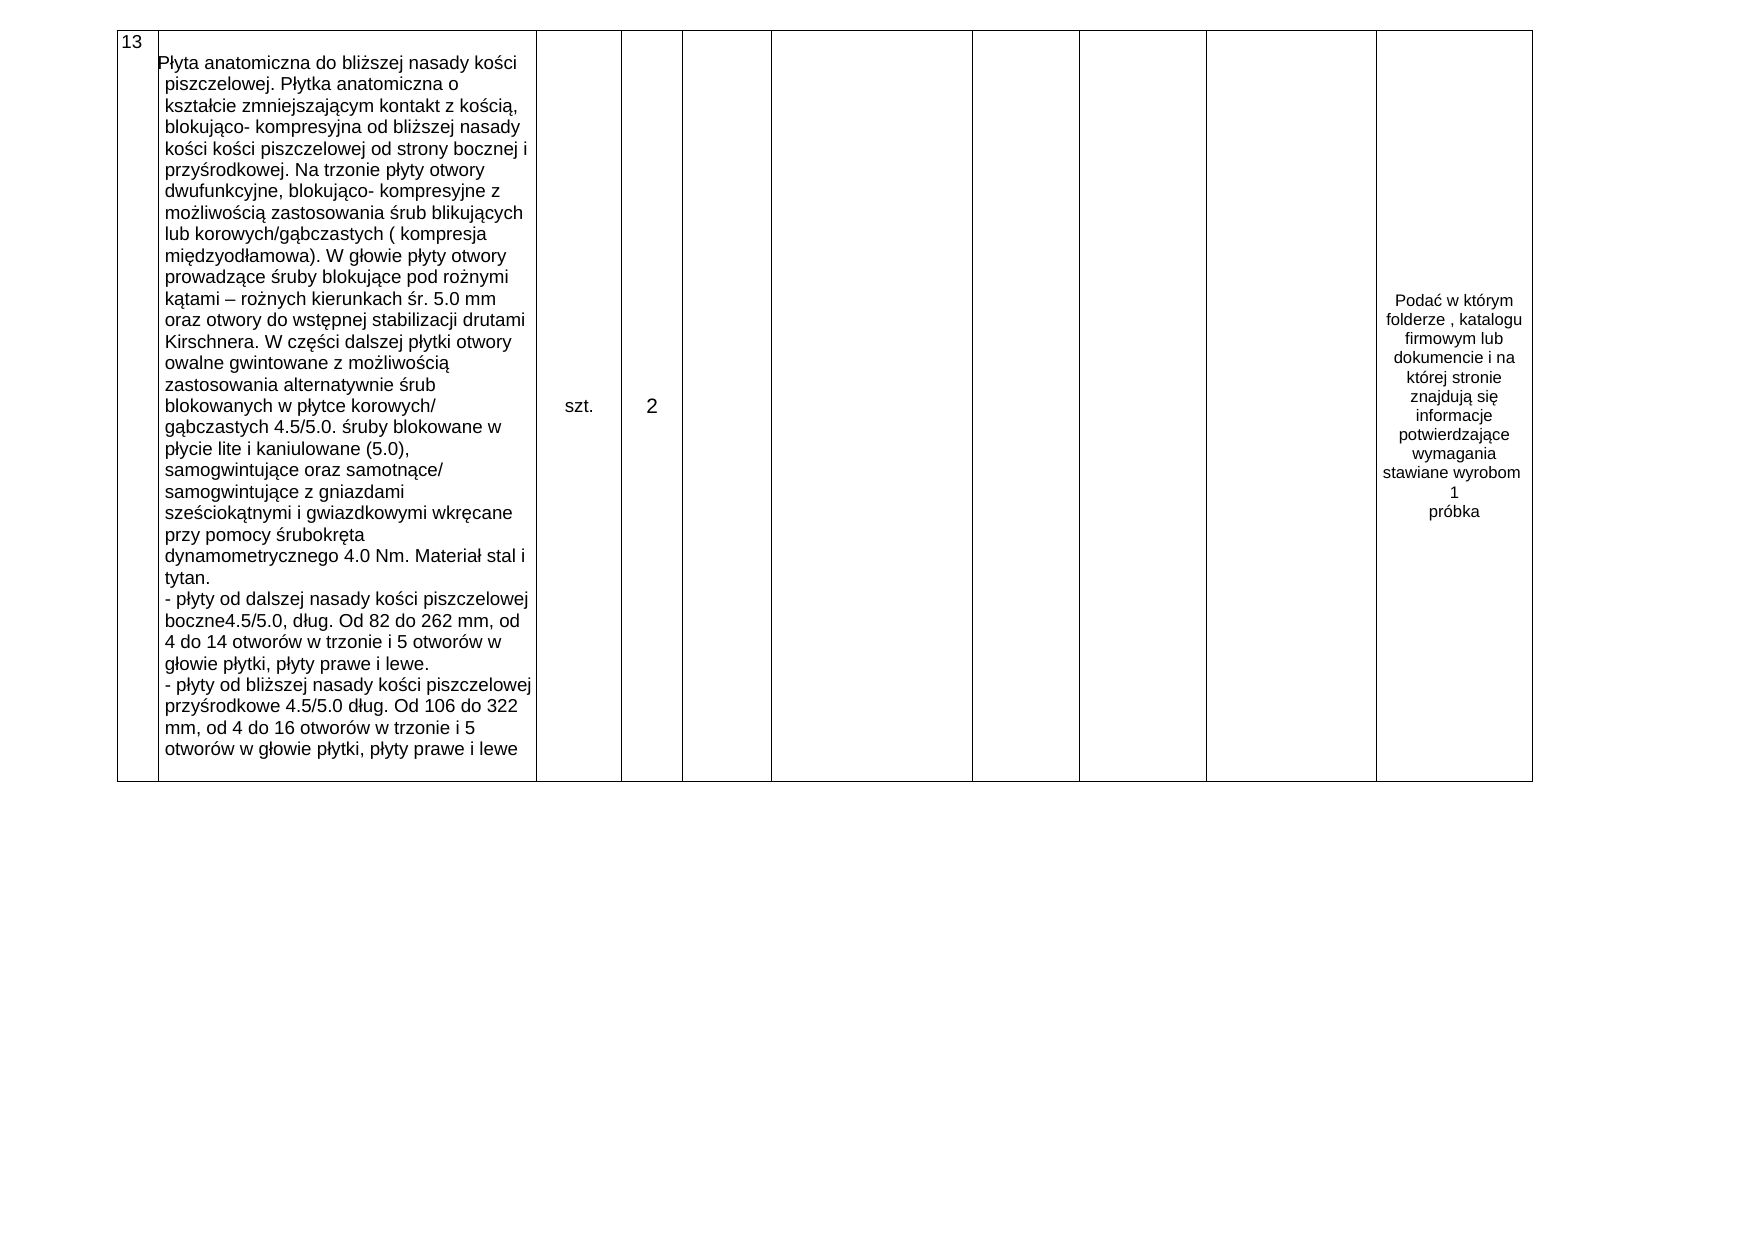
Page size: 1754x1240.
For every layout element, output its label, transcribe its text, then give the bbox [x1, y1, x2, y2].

table_cell 2 [622, 31, 682, 781]
table_cell Płyta anatomiczna do bliższej nasady kości piszczelowej. Płytka anatomiczna o kształcie zmniejszającym kontakt z kością, blokująco- kompresyjna od bliższej nasady kości kości piszczelowej od strony bocznej i przyśrodkowej. Na trzonie płyty otwory dwufunkcyjne, blokująco- kompresyjne z możliwością zastosowania śrub blikujących lub korowych/gąbczastych ( kompresja międzyodłamowa). W głowie płyty otwory prowadzące śruby blokujące pod rożnymi kątami – rożnych kierunkach śr. 5.0 mm oraz otwory do wstępnej stabilizacji drutami Kirschnera. W części dalszej płytki otwory owalne gwintowane z możliwością zastosowania alternatywnie śrub blokowanych w płytce korowych/ gąbczastych 4.5/5.0. śruby blokowane w płycie lite i kaniulowane (5.0), samogwintujące oraz samotnące/ samogwintujące z gniazdami sześciokątnymi i gwiazdkowymi wkręcane przy pomocy śrubokręta dynamometrycznego 4.0 Nm. Materiał stal i tytan. - płyty od dalszej nasady kości piszczelowej boczne4.5/5.0, dług. Od 82 do 262 mm, od 4 do 14 otworów w trzonie i 5 otworów w głowie płytki, płyty prawe i lewe. - płyty od bliższej nasady kości piszczelowej przyśrodkowe 4.5/5.0 dług. Od 106 do 322 mm, od 4 do 16 otworów w trzonie i 5 otworów w głowie płytki, płyty prawe i lewe [159, 31, 536, 781]
table_cell szt. [537, 31, 621, 781]
table_cell [973, 31, 1079, 781]
table_cell [683, 31, 771, 781]
table_cell [1207, 31, 1376, 781]
table_cell 13 [118, 31, 158, 781]
table_cell [772, 31, 972, 781]
table_cell [1080, 31, 1206, 781]
table_cell Podać w którym folderze , katalogu firmowym lub dokumencie i na której stronie znajdują się informacje potwierdzające wymagania stawiane wyrobom 1 próbka [1377, 31, 1532, 781]
